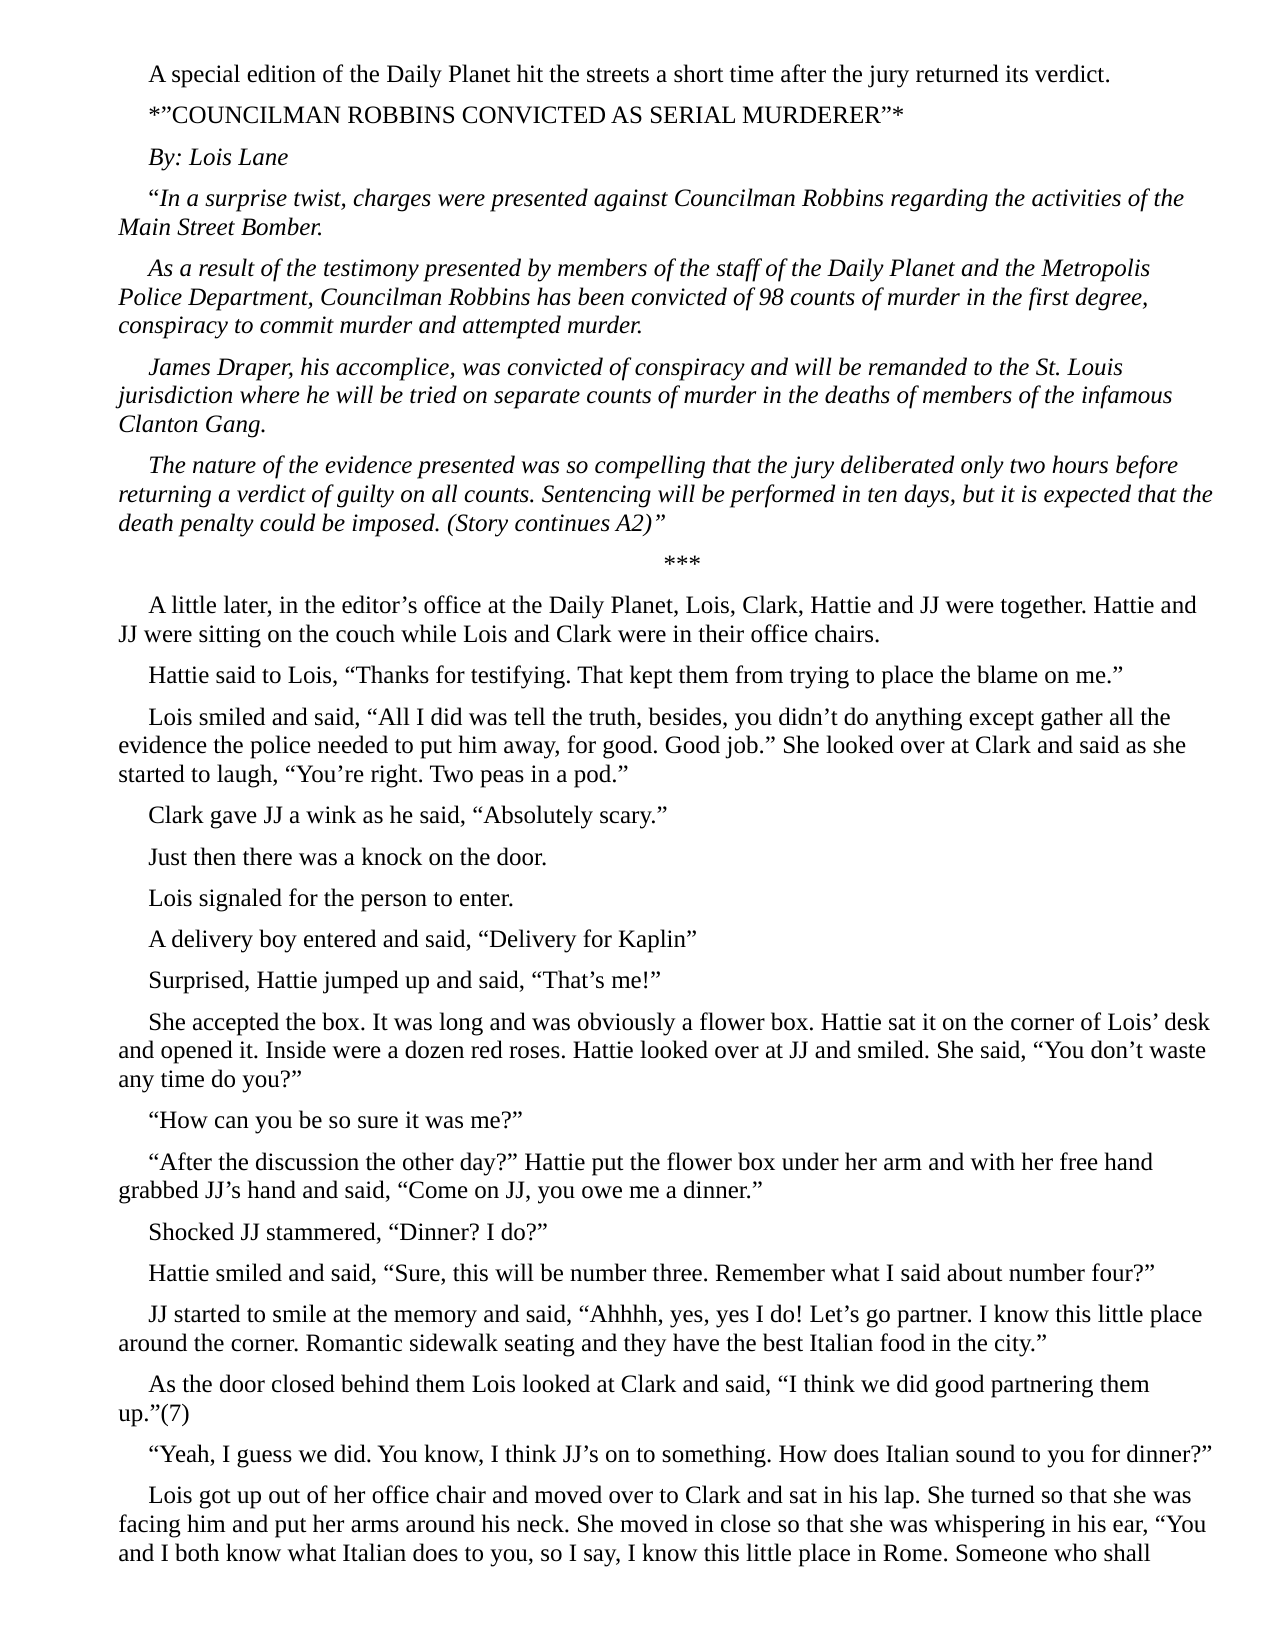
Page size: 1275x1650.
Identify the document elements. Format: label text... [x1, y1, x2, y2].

text Lois smiled and said, “All I did was tell the truth, besides, you didn’t do anything except gather all the evidence the police needed to put him away, for good. Good job.” She looked over at Clark and said as she started to laugh, “You’re right. Two peas in a pod.” [118, 702, 1216, 788]
text By: Lois Lane [118, 142, 1216, 170]
text Lois got up out of her office chair and moved over to Clark and sat in his lap. She turned so that she was facing him and put her arms around his neck. She moved in close so that she was whispering in his ear, “You and I both know what Italian does to you, so I say, I know this little place in Rome. Someone who shall [118, 1480, 1216, 1567]
text Hattie smiled and said, “Sure, this will be number three. Remember what I said about number four?” [118, 1258, 1216, 1287]
text The nature of the evidence presented was so compelling that the jury deliberated only two hours before returning a verdict of guilty on all counts. Sentencing will be performed in ten days, but it is expected that the death penalty could be imposed. (Story continues A2)” [118, 450, 1216, 537]
text As a result of the testimony presented by members of the staff of the Daily Planet and the Metropolis Police Department, Councilman Robbins has been convicted of 98 counts of murder in the first degree, conspiracy to commit murder and attempted murder. [118, 253, 1216, 339]
text “Yeah, I guess we did. You know, I think JJ’s on to something. How does Italian sound to you for dinner?” [118, 1439, 1216, 1468]
text She accepted the box. It was long and was obviously a flower box. Hattie sat it on the corner of Lois’ desk and opened it. Inside were a dozen red roses. Hattie looked over at JJ and smiled. She said, “You don’t waste any time do you?” [118, 1007, 1216, 1093]
text Hattie said to Lois, “Thanks for testifying. That kept them from trying to place the blame on me.” [118, 660, 1216, 689]
text James Draper, his accomplice, was convicted of conspiracy and will be remanded to the St. Louis jurisdiction where he will be tried on separate counts of murder in the deaths of members of the infamous Clanton Gang. [118, 352, 1216, 438]
text As the door closed behind them Lois looked at Clark and said, “I think we did good partnering them up.”(7) [118, 1369, 1216, 1427]
text Clark gave JJ a wink as he said, “Absolutely scary.” [118, 800, 1216, 829]
text JJ started to smile at the memory and said, “Ahhhh, yes, yes I do! Let’s go partner. I know this little place around the corner. Romantic sidewalk seating and they have the best Italian food in the city.” [118, 1299, 1216, 1357]
text Surprised, Hattie jumped up and said, “That’s me!” [118, 965, 1216, 994]
text Just then there was a knock on the door. [118, 842, 1216, 870]
text *”COUNCILMAN ROBBINS CONVICTED AS SERIAL MURDERER”* [118, 100, 1216, 129]
text *** [118, 549, 1216, 578]
text A special edition of the Daily Planet hit the streets a short time after the jury returned its verdict. [118, 59, 1216, 88]
text “After the discussion the other day?” Hattie put the flower box under her arm and with her free hand grabbed JJ’s hand and said, “Come on JJ, you owe me a dinner.” [118, 1147, 1216, 1204]
text “In a surprise twist, charges were presented against Councilman Robbins regarding the activities of the Main Street Bomber. [118, 183, 1216, 240]
text A delivery boy entered and said, “Delivery for Kaplin” [118, 924, 1216, 953]
text A little later, in the editor’s office at the Daily Planet, Lois, Clark, Hattie and JJ were together. Hattie and JJ were sitting on the couch while Lois and Clark were in their office chairs. [118, 590, 1216, 648]
text Lois signaled for the person to enter. [118, 883, 1216, 912]
text Shocked JJ stammered, “Dinner? I do?” [118, 1217, 1216, 1245]
text “How can you be so sure it was me?” [118, 1105, 1216, 1134]
